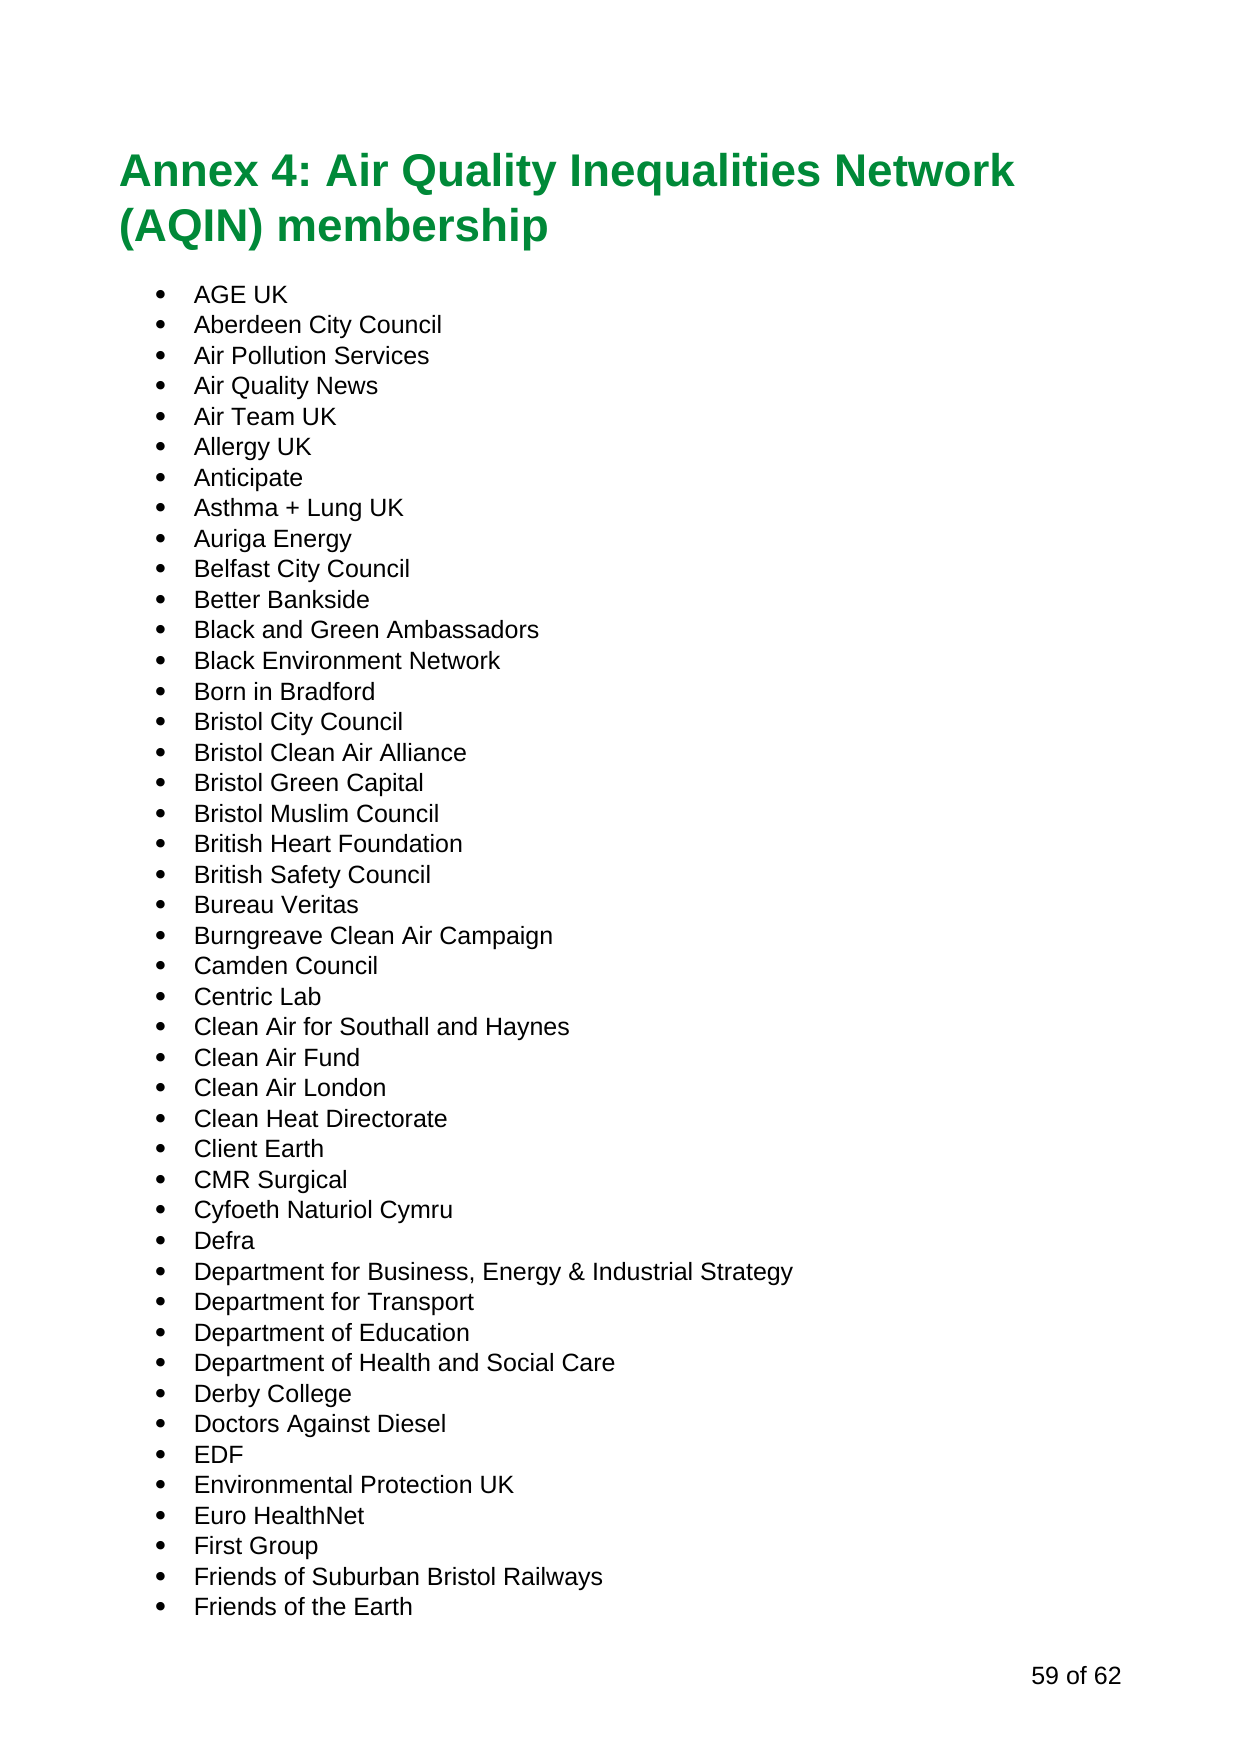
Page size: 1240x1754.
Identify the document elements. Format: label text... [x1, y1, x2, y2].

list Auriga Energy [156, 524, 1121, 553]
list Cyfoeth Naturiol Cymru [156, 1195, 1121, 1224]
list Department for Transport [156, 1287, 1121, 1316]
list Aberdeen City Council [156, 310, 1121, 339]
list Bristol City Council [156, 707, 1121, 736]
list Doctors Against Diesel [156, 1409, 1121, 1438]
list Camden Council [156, 951, 1121, 980]
list Better Bankside [156, 585, 1121, 614]
list Clean Air London [156, 1073, 1121, 1102]
list Derby College [156, 1378, 1121, 1407]
list EDF [156, 1439, 1121, 1468]
list Anticipate [156, 463, 1121, 492]
list Belfast City Council [156, 554, 1121, 583]
list AGE UK [156, 280, 1121, 309]
list Bristol Clean Air Alliance [156, 738, 1121, 766]
list Department of Health and Social Care [156, 1348, 1121, 1377]
list Allergy UK [156, 432, 1121, 461]
list Defra [156, 1226, 1121, 1255]
list Black Environment Network [156, 646, 1121, 675]
subtitle Annex 4: Air Quality Inequalities Network (AQIN) membership [118, 143, 1121, 252]
list Clean Heat Directorate [156, 1104, 1121, 1133]
list Department of Education [156, 1317, 1121, 1346]
list Friends of Suburban Bristol Railways [156, 1562, 1121, 1591]
list Clean Air for Southall and Haynes [156, 1012, 1121, 1041]
list Asthma + Lung UK [156, 493, 1121, 522]
list Clean Air Fund [156, 1043, 1121, 1072]
list Bureau Veritas [156, 890, 1121, 919]
list British Heart Foundation [156, 829, 1121, 858]
list Black and Green Ambassadors [156, 616, 1121, 644]
list Bristol Green Capital [156, 768, 1121, 797]
list Air Pollution Services [156, 341, 1121, 370]
list Bristol Muslim Council [156, 799, 1121, 827]
list Euro HealthNet [156, 1501, 1121, 1529]
list Born in Bradford [156, 677, 1121, 705]
list Client Earth [156, 1134, 1121, 1163]
list Burngreave Clean Air Campaign [156, 921, 1121, 949]
list First Group [156, 1531, 1121, 1560]
list Air Quality News [156, 371, 1121, 400]
list Friends of the Earth [156, 1592, 1121, 1621]
list British Safety Council [156, 860, 1121, 888]
list Environmental Protection UK [156, 1470, 1121, 1499]
list CMR Surgical [156, 1165, 1121, 1194]
list Centric Lab [156, 982, 1121, 1011]
list Department for Business, Energy & Industrial Strategy [156, 1256, 1121, 1285]
list Air Team UK [156, 402, 1121, 431]
